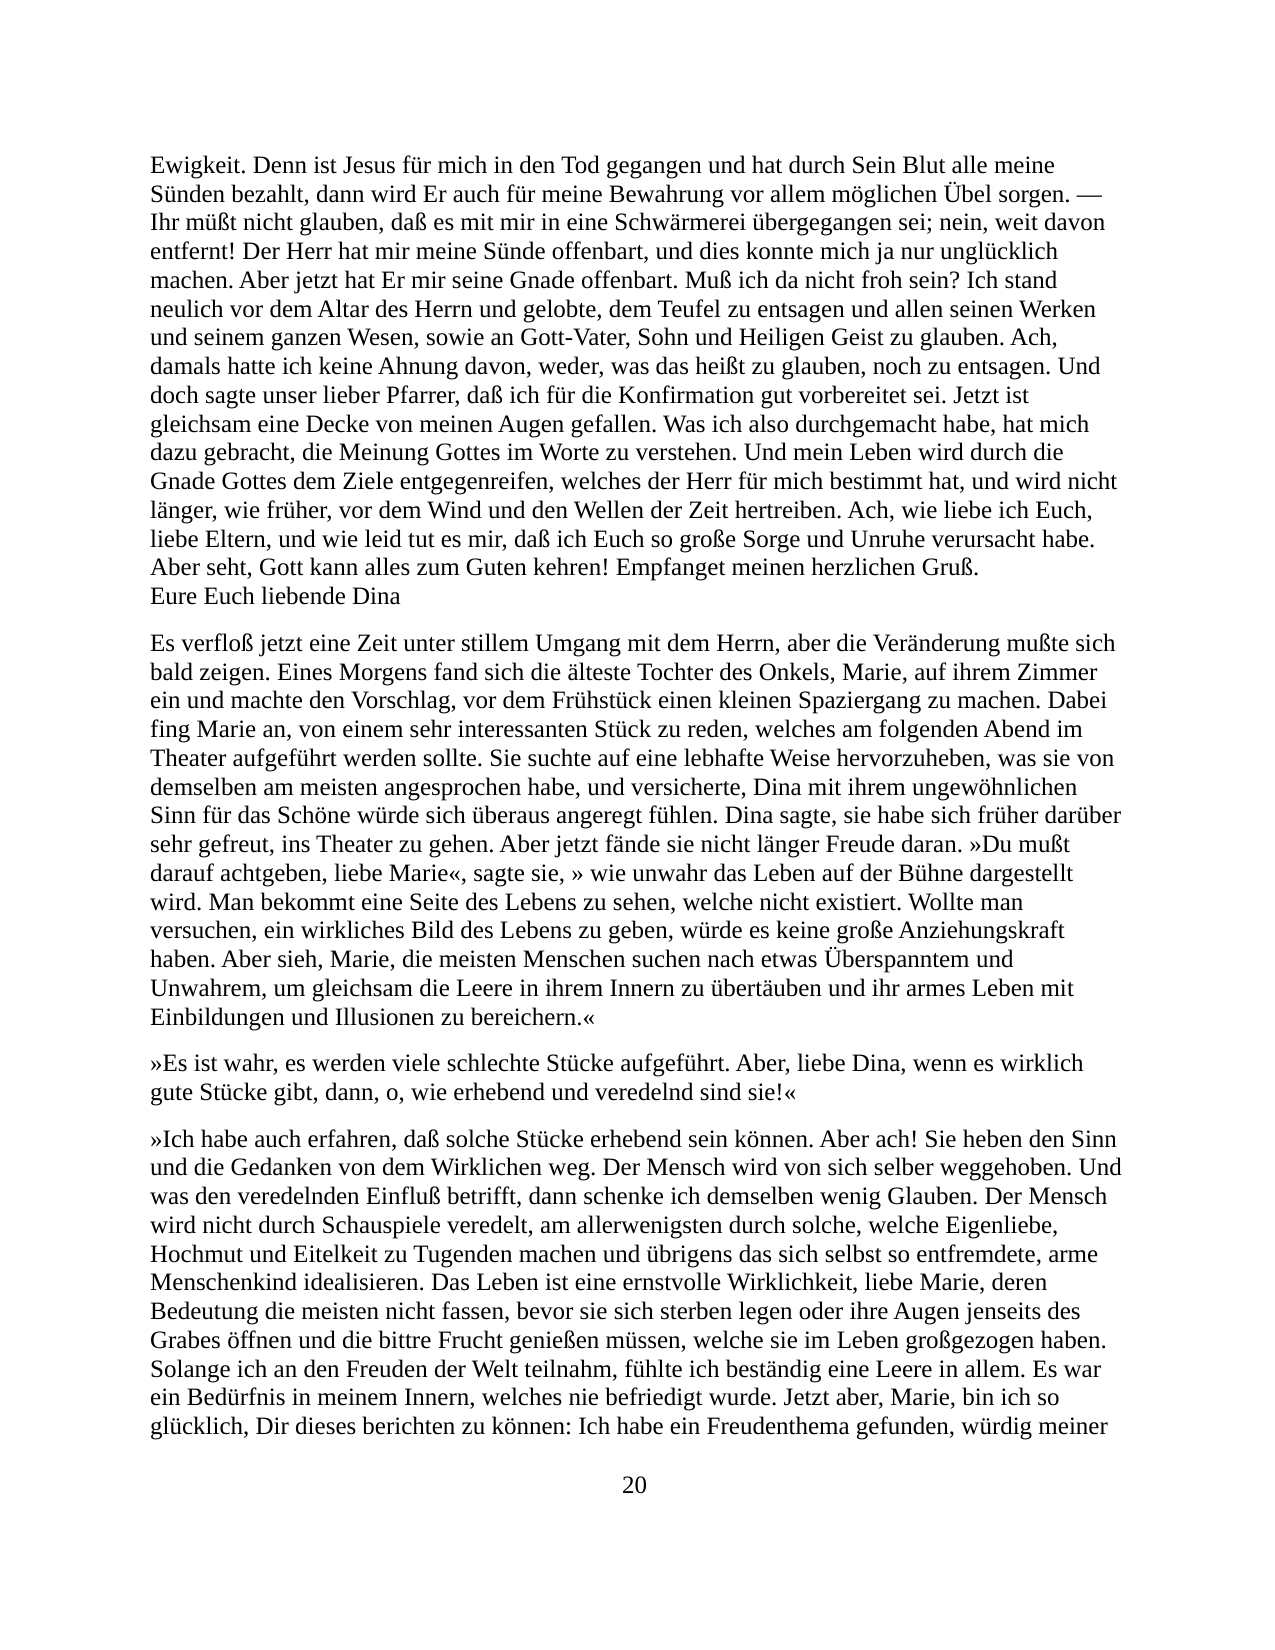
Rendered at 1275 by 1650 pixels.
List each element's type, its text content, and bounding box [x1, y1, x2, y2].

text »Es ist wahr, es werden viele schlechte Stücke aufgeführt. Aber, liebe Dina, wenn es wirklich gute Stücke gibt, dann, o, wie erhebend und veredelnd sind sie!« [150, 1048, 1125, 1106]
text »Ich habe auch erfahren, daß solche Stücke erhebend sein können. Aber ach! Sie heben den Sinn und die Gedanken von dem Wirklichen weg. Der Mensch wird von sich selber weggehoben. Und was den veredelnden Einfluß betrifft, dann schenke ich demselben wenig Glauben. Der Mensch wird nicht durch Schauspiele veredelt, am allerwenigsten durch solche, welche Eigenliebe, Hochmut und Eitelkeit zu Tugenden machen und übrigens das sich selbst so entfremdete, arme Menschenkind idealisieren. Das Leben ist eine ernstvolle Wirklichkeit, liebe Marie, deren Bedeutung die meisten nicht fassen, bevor sie sich sterben legen oder ihre Augen jenseits des Grabes öffnen und die bittre Frucht genießen müssen, welche sie im Leben großgezogen haben. Solange ich an den Freuden der Welt teilnahm, fühlte ich beständig eine Leere in allem. Es war ein Bedürfnis in meinem Innern, welches nie befriedigt wurde. Jetzt aber, Marie, bin ich so glücklich, Dir dieses berichten zu können: Ich habe ein Freudenthema gefunden, würdig meiner [150, 1124, 1125, 1440]
text Es verfloß jetzt eine Zeit unter stillem Umgang mit dem Herrn, aber die Veränderung mußte sich bald zeigen. Eines Morgens fand sich die älteste Tochter des Onkels, Marie, auf ihrem Zimmer ein und machte den Vorschlag, vor dem Frühstück einen kleinen Spaziergang zu machen. Dabei fing Marie an, von einem sehr interessanten Stück zu reden, welches am folgenden Abend im Theater aufgeführt werden sollte. Sie suchte auf eine lebhafte Weise hervorzuheben, was sie von demselben am meisten angesprochen habe, und versicherte, Dina mit ihrem ungewöhnlichen Sinn für das Schöne würde sich überaus angeregt fühlen. Dina sagte, sie habe sich früher darüber sehr gefreut, ins Theater zu gehen. Aber jetzt fände sie nicht länger Freude daran. »Du mußt darauf achtgeben, liebe Marie«, sagte sie, » wie unwahr das Leben auf der Bühne dargestellt wird. Man bekommt eine Seite des Lebens zu sehen, welche nicht existiert. Wollte man versuchen, ein wirkliches Bild des Lebens zu geben, würde es keine große Anziehungskraft haben. Aber sieh, Marie, die meisten Menschen suchen nach etwas Überspanntem und Unwahrem, um gleichsam die Leere in ihrem Innern zu übertäuben und ihr armes Leben mit Einbildungen und Illusionen zu bereichern.« [150, 628, 1125, 1030]
text Ewigkeit. Denn ist Jesus für mich in den Tod gegangen und hat durch Sein Blut alle meine Sünden bezahlt, dann wird Er auch für meine Bewahrung vor allem möglichen Übel sorgen. — Ihr müßt nicht glauben, daß es mit mir in eine Schwärmerei übergegangen sei; nein, weit davon entfernt! Der Herr hat mir meine Sünde offenbart, und dies konnte mich ja nur unglücklich machen. Aber jetzt hat Er mir seine Gnade offenbart. Muß ich da nicht froh sein? Ich stand neulich vor dem Altar des Herrn und gelobte, dem Teufel zu entsagen und allen seinen Werken und seinem ganzen Wesen, sowie an Gott-Vater, Sohn und Heiligen Geist zu glauben. Ach, damals hatte ich keine Ahnung davon, weder, was das heißt zu glauben, noch zu entsagen. Und doch sagte unser lieber Pfarrer, daß ich für die Konfirmation gut vorbereitet sei. Jetzt ist gleichsam eine Decke von meinen Augen gefallen. Was ich also durchgemacht habe, hat mich dazu gebracht, die Meinung Gottes im Worte zu verstehen. Und mein Leben wird durch die Gnade Gottes dem Ziele entgegenreifen, welches der Herr für mich bestimmt hat, und wird nicht länger, wie früher, vor dem Wind und den Wellen der Zeit hertreiben. Ach, wie liebe ich Euch, liebe Eltern, und wie leid tut es mir, daß ich Euch so große Sorge und Unruhe verursacht habe. Aber seht, Gott kann alles zum Guten kehren! Empfanget meinen herzlichen Gruß. Eure Euch liebende Dina [150, 150, 1125, 610]
